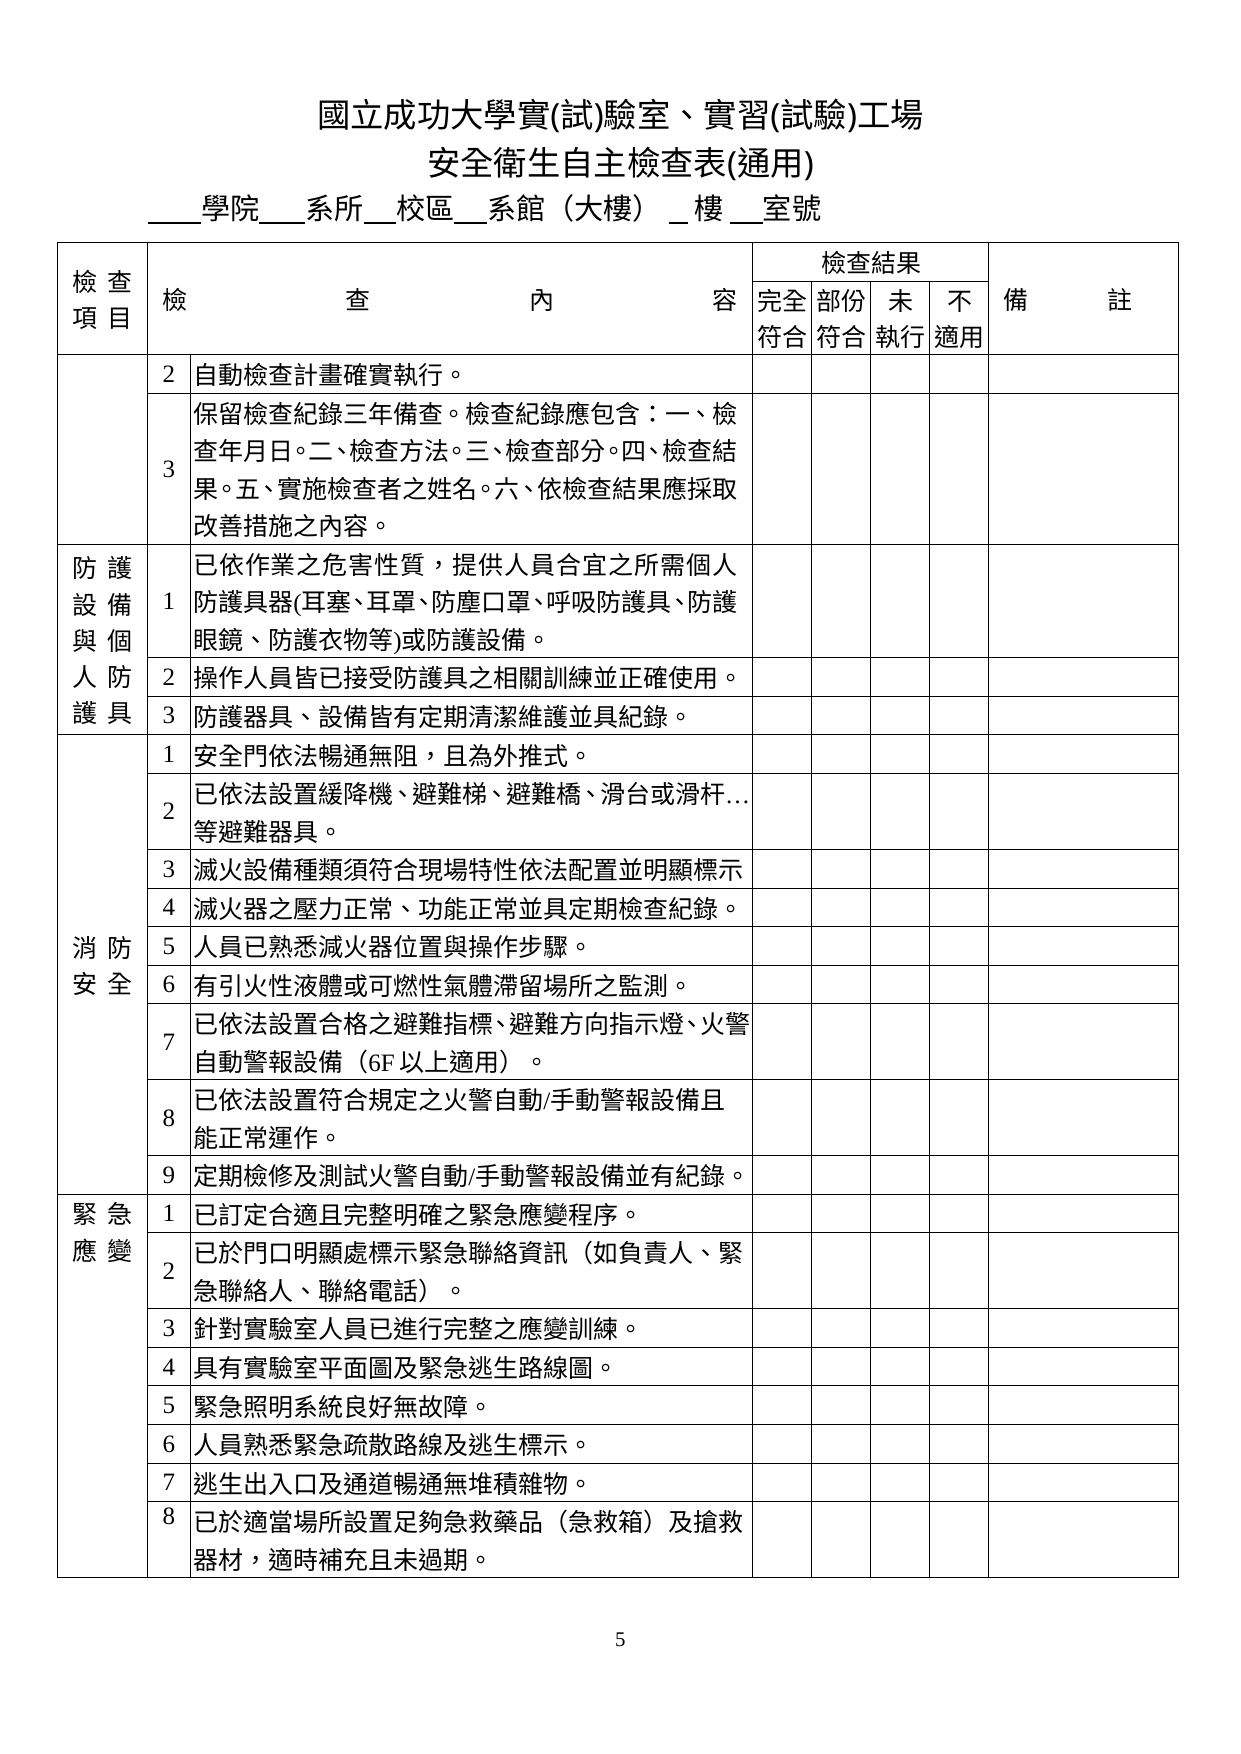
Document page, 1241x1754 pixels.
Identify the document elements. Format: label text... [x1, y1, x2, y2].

table_cell [930, 1502, 988, 1577]
table_cell [1179, 888, 1183, 926]
table_cell [989, 1156, 1178, 1194]
table_cell [753, 966, 811, 1003]
table_cell [989, 735, 1178, 773]
table_header 備 註 [989, 243, 1178, 354]
table_cell 3 [148, 850, 190, 887]
table_cell [989, 394, 1178, 544]
table_cell [812, 1425, 870, 1462]
table_cell [930, 545, 988, 657]
table_cell [1179, 1308, 1183, 1347]
table_cell [753, 1080, 811, 1155]
table_cell 8 [148, 1502, 190, 1577]
table_cell [871, 1233, 929, 1308]
table_cell [989, 966, 1178, 1003]
table_cell 人員熟悉緊急疏散路線及逃生標示。 [191, 1425, 752, 1462]
table_cell [871, 545, 929, 657]
table_cell [930, 1004, 988, 1079]
table_cell 定期檢修及測試火警自動/手動警報設備並有紀錄。 [191, 1156, 752, 1194]
table_cell [930, 697, 988, 734]
table_cell 5 [148, 1386, 190, 1424]
table_cell [930, 394, 988, 544]
table_header 檢查內容 [148, 243, 752, 354]
table_cell 2 [148, 1233, 190, 1308]
table_cell [871, 966, 929, 1003]
table_cell 滅火器之壓力正常、功能正常並具定期檢查紀錄。 [191, 889, 752, 926]
table_cell [930, 1425, 988, 1462]
table_cell [871, 1004, 929, 1079]
table_cell 已依法設置符合規定之火警自動/手動警報設備且能正常運作。 [191, 1080, 752, 1155]
table_cell [812, 1195, 870, 1232]
table_cell 安全門依法暢通無阻，且為外推式。 [191, 735, 752, 773]
table_cell [753, 1425, 811, 1462]
table_cell [871, 850, 929, 887]
table_cell [812, 355, 870, 393]
table_cell [1179, 657, 1183, 696]
table_cell [871, 1386, 929, 1424]
table_cell [871, 1348, 929, 1385]
table_cell [989, 545, 1178, 657]
table_cell [989, 1386, 1178, 1424]
table_cell [753, 658, 811, 696]
table_cell [812, 1502, 870, 1577]
table_cell [930, 927, 988, 964]
table_cell [871, 1502, 929, 1577]
table_cell 3 [148, 697, 190, 734]
table_cell [930, 1195, 988, 1232]
table_cell 2 [148, 658, 190, 696]
table_cell [812, 927, 870, 964]
table_cell [930, 1080, 988, 1155]
table_cell [1179, 696, 1183, 734]
table_cell [58, 355, 147, 544]
table_cell 2 [148, 774, 190, 849]
table_cell [1179, 1079, 1183, 1155]
table_cell [753, 1004, 811, 1079]
table_cell [989, 1233, 1178, 1308]
table_cell 已依法設置合格之避難指標、避難方向指示燈、火警自動警報設備（6F以上適用）。 [191, 1004, 752, 1079]
table_cell 部份符合 [812, 282, 870, 354]
table_cell 不 適用 [930, 282, 988, 354]
table_cell [989, 1348, 1178, 1385]
table_cell 7 [148, 1464, 190, 1501]
table_cell [989, 1195, 1178, 1232]
table_cell [1179, 1155, 1183, 1194]
table_cell [989, 927, 1178, 964]
table_cell 針對實驗室人員已進行完整之應變訓練。 [191, 1309, 752, 1347]
table_cell [753, 850, 811, 887]
table_cell [871, 1156, 929, 1194]
table_cell [1179, 1385, 1183, 1424]
table_header 檢查項目 [58, 243, 147, 354]
table_cell 2 [148, 355, 190, 393]
table_cell [871, 1464, 929, 1501]
table_cell 人員已熟悉減火器位置與操作步驟。 [191, 927, 752, 964]
table_cell 9 [148, 1156, 190, 1194]
table_cell [871, 735, 929, 773]
table_cell 3 [148, 394, 190, 544]
table_cell 已於門口明顯處標示緊急聯絡資訊（如負責人、緊急聯絡人、聯絡電話）。 [191, 1233, 752, 1308]
table_cell [930, 1156, 988, 1194]
table_cell 緊急照明系統良好無故障。 [191, 1386, 752, 1424]
table_cell [1179, 1424, 1183, 1462]
table_cell [812, 394, 870, 544]
table_cell 完全符合 [753, 282, 811, 354]
table_cell [1179, 1232, 1183, 1308]
table_cell [812, 545, 870, 657]
table_cell [1179, 926, 1183, 964]
table_header [1179, 242, 1183, 281]
table_cell [812, 1004, 870, 1079]
table_cell [989, 1309, 1178, 1347]
table_cell 3 [148, 1309, 190, 1347]
table_cell [753, 1309, 811, 1347]
table_cell [989, 1080, 1178, 1155]
table_cell [812, 735, 870, 773]
table_cell [930, 1309, 988, 1347]
table_cell [930, 1386, 988, 1424]
table_cell [753, 1348, 811, 1385]
table_cell [753, 697, 811, 734]
table_cell [1179, 1194, 1183, 1232]
table_cell [930, 658, 988, 696]
table_cell [871, 355, 929, 393]
table_cell [812, 1309, 870, 1347]
table_cell [753, 927, 811, 964]
table_cell [753, 394, 811, 544]
table_cell [753, 1195, 811, 1232]
table_cell 緊急應變 [58, 1195, 147, 1577]
table_cell 1 [148, 545, 190, 657]
table_cell 消防 安全 [58, 735, 147, 1194]
table_cell 滅火設備種類須符合現場特性依法配置並明顯標示 [191, 850, 752, 887]
table_cell [753, 889, 811, 926]
table_cell 操作人員皆已接受防護具之相關訓練並正確使用。 [191, 658, 752, 696]
table_cell [871, 1425, 929, 1462]
table_cell 6 [148, 1425, 190, 1462]
table_cell 防護設備與個人防護具 [58, 545, 147, 734]
table_cell 防護器具、設備皆有定期清潔維護並具紀錄。 [191, 697, 752, 734]
table_cell [1179, 1003, 1183, 1079]
table_cell 1 [148, 735, 190, 773]
table_cell [812, 966, 870, 1003]
table_cell [753, 545, 811, 657]
table_cell [753, 774, 811, 849]
table_cell [812, 774, 870, 849]
table_cell [753, 735, 811, 773]
table_cell [930, 355, 988, 393]
table_cell [871, 697, 929, 734]
table_cell [812, 1233, 870, 1308]
table_cell 有引火性液體或可燃性氣體滯留場所之監測。 [191, 966, 752, 1003]
table_cell [1179, 1463, 1183, 1501]
table_cell [930, 1464, 988, 1501]
table_cell [989, 658, 1178, 696]
table_cell [753, 1502, 811, 1577]
table_cell [871, 658, 929, 696]
table_cell [1179, 544, 1183, 657]
table_cell [871, 394, 929, 544]
table_cell 4 [148, 889, 190, 926]
table_cell [989, 1464, 1178, 1501]
table_cell [930, 966, 988, 1003]
table_cell [1179, 1347, 1183, 1385]
table_cell [1179, 849, 1183, 887]
table_cell [812, 1386, 870, 1424]
table_cell [989, 355, 1178, 393]
table_cell [753, 1233, 811, 1308]
table_cell [871, 1309, 929, 1347]
table_cell [1179, 773, 1183, 849]
table_cell [812, 1348, 870, 1385]
table_cell [812, 889, 870, 926]
table_cell [1179, 354, 1183, 393]
table_cell [812, 850, 870, 887]
table_cell [930, 1233, 988, 1308]
table_cell [930, 774, 988, 849]
table_cell [989, 774, 1178, 849]
table_cell [989, 1502, 1178, 1577]
table_cell [871, 927, 929, 964]
table_cell [871, 1080, 929, 1155]
table_cell 6 [148, 966, 190, 1003]
table_cell [989, 697, 1178, 734]
table_cell 5 [148, 927, 190, 964]
table_cell 已訂定合適且完整明確之緊急應變程序。 [191, 1195, 752, 1232]
table_cell [930, 735, 988, 773]
table_cell [812, 697, 870, 734]
table_cell [989, 1425, 1178, 1462]
table_cell 保留檢查紀錄三年備查。檢查紀錄應包含：一、檢查年月日。二、檢查方法。三、檢查部分。四、檢查結果。五、實施檢查者之姓名。六、依檢查結果應採取改善措施之內容。 [191, 394, 752, 544]
table_cell 具有實驗室平面圖及緊急逃生路線圖。 [191, 1348, 752, 1385]
table_cell [753, 1386, 811, 1424]
table_cell [930, 889, 988, 926]
table_cell 自動檢查計畫確實執行。 [191, 355, 752, 393]
table_cell [1179, 393, 1183, 544]
table_cell [812, 658, 870, 696]
table_cell [1179, 281, 1183, 354]
table_cell [871, 774, 929, 849]
table_cell 已依法設置緩降機、避難梯、避難橋、滑台或滑杆…等避難器具。 [191, 774, 752, 849]
table_cell [753, 1156, 811, 1194]
table_cell 4 [148, 1348, 190, 1385]
table_cell 逃生出入口及通道暢通無堆積雜物。 [191, 1464, 752, 1501]
table_cell [1179, 734, 1183, 773]
table_cell 1 [148, 1195, 190, 1232]
table_cell [753, 1464, 811, 1501]
table_cell [812, 1464, 870, 1501]
table_cell 未 執行 [871, 282, 929, 354]
table_cell [989, 850, 1178, 887]
table_cell [812, 1156, 870, 1194]
table_cell 已依作業之危害性質，提供人員合宜之所需個人防護具器(耳塞、耳罩、防塵口罩、呼吸防護具、防護眼鏡、防護衣物等)或防護設備。 [191, 545, 752, 657]
table_cell [871, 889, 929, 926]
table_cell 8 [148, 1080, 190, 1155]
table_cell [753, 355, 811, 393]
table_cell [989, 889, 1178, 926]
table_cell [812, 1080, 870, 1155]
table_cell [1179, 1501, 1183, 1577]
table_cell 7 [148, 1004, 190, 1079]
table_cell [930, 1348, 988, 1385]
table_cell [871, 1195, 929, 1232]
table_cell [930, 850, 988, 887]
table_header 檢查結果 [753, 243, 988, 281]
table_cell [989, 1004, 1178, 1079]
table_cell [1179, 965, 1183, 1003]
table_cell 已於適當場所設置足夠急救藥品（急救箱）及搶救器材，適時補充且未過期。 [191, 1502, 752, 1577]
